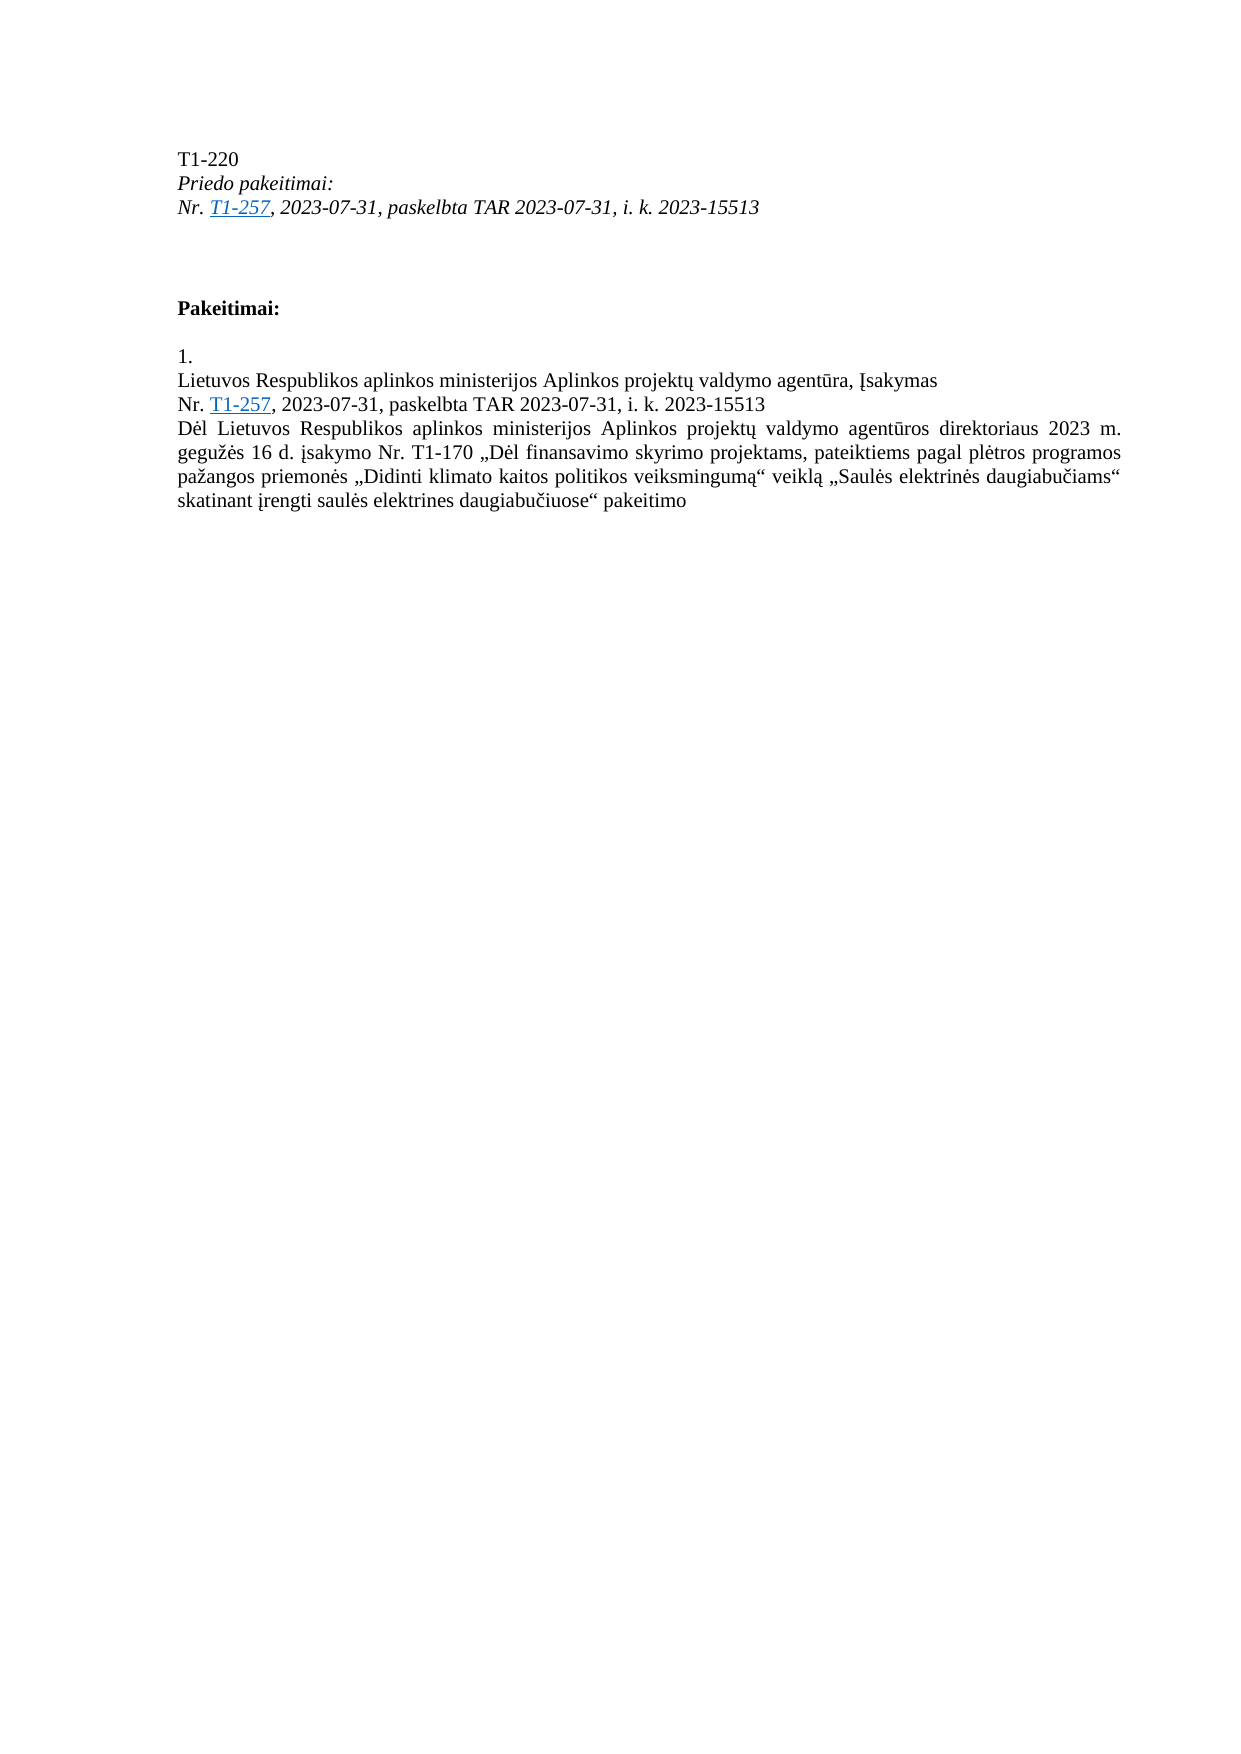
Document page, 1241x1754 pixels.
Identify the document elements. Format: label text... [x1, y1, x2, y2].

text Nr. T1-257, 2023-07-31, paskelbta TAR 2023-07-31, i. k. 2023-15513 [177, 392, 1122, 416]
text T1-220 [177, 147, 1122, 171]
text Lietuvos Respublikos aplinkos ministerijos Aplinkos projektų valdymo agentūra, Įsakymas [177, 368, 1122, 392]
text 1. [177, 344, 1122, 368]
text Dėl Lietuvos Respublikos aplinkos ministerijos Aplinkos projektų valdymo agentūros direktoriaus 2023 m. gegužės 16 d. įsakymo Nr. T1-170 „Dėl finansavimo skyrimo projektams, pateiktiems pagal plėtros programos pažangos priemonės „Didinti klimato kaitos politikos veiksmingumą“ veiklą „Saulės elektrinės daugiabučiams“ skatinant įrengti saulės elektrines daugiabučiuose“ pakeitimo [177, 416, 1122, 512]
text Pakeitimai: [177, 296, 1122, 320]
text Nr. T1-257, 2023-07-31, paskelbta TAR 2023-07-31, i. k. 2023-15513 [177, 195, 1122, 219]
text Priedo pakeitimai: [177, 171, 1122, 195]
